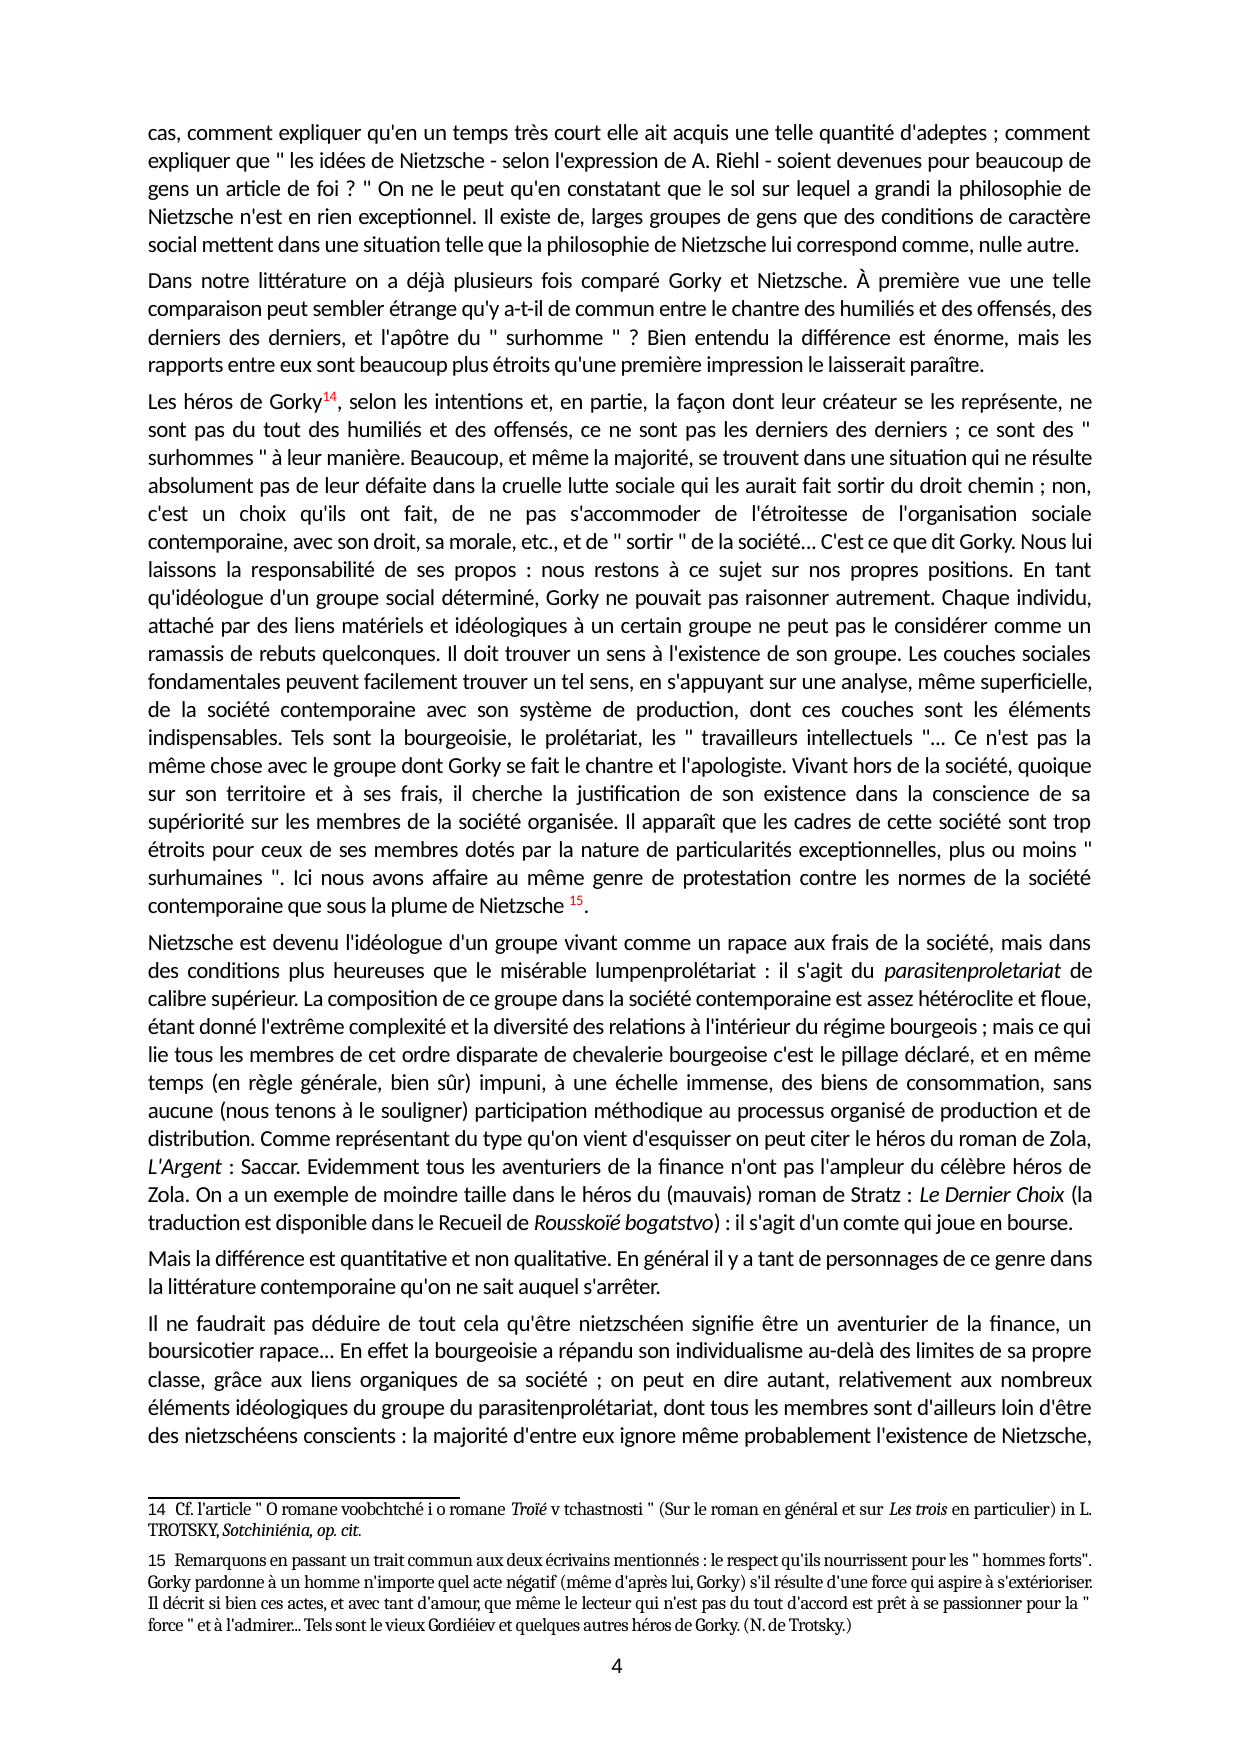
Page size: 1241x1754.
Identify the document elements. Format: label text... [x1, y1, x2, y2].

text Cf. l'article " O romane voobchtché i o romane Troïé v tchastnosti " (Sur le roman en général et sur Les trois en particulier) in L. TROTSKY, Sotchiniénia, op. cit. [148, 1498, 1093, 1541]
text Nietzsche est devenu l'idéologue d'un groupe vivant comme un rapace aux frais de la société, mais dans des conditions plus heureuses que le misérable lumpenprolétariat : il s'agit du parasitenproletariat de calibre supérieur. La composition de ce groupe dans la société contemporaine est assez hétéroclite et floue, étant donné l'extrême complexité et la diversité des relations à l'intérieur du régime bourgeois ; mais ce qui lie tous les membres de cet ordre disparate de chevalerie bourgeoise c'est le pillage déclaré, et en même temps (en règle générale, bien sûr) impuni, à une échelle immense, des biens de consommation, sans aucune (nous tenons à le souligner) participation méthodique au processus organisé de production et de distribution. Comme représentant du type qu'on vient d'esquisser on peut citer le héros du roman de Zola, L'Argent : Saccar. Evidemment tous les aventuriers de la finance n'ont pas l'ampleur du célèbre héros de Zola. On a un exemple de moindre taille dans le héros du (mauvais) roman de Stratz : Le Dernier Choix (la traduction est disponible dans le Recueil de Rousskoïé bogatstvo) : il s'agit d'un comte qui joue en bourse. [148, 928, 1093, 1236]
text Les héros de Gorky, selon les intentions et, en partie, la façon dont leur créateur se les représente, ne sont pas du tout des humiliés et des offensés, ce ne sont pas les derniers des derniers ; ce sont des " surhommes " à leur manière. Beaucoup, et même la majorité, se trouvent dans une situation qui ne résulte absolument pas de leur défaite dans la cruelle lutte sociale qui les aurait fait sortir du droit chemin ; non, c'est un choix qu'ils ont fait, de ne pas s'accommoder de l'étroitesse de l'organisation sociale contemporaine, avec son droit, sa morale, etc., et de " sortir " de la société... C'est ce que dit Gorky. Nous lui laissons la responsabilité de ses propos : nous restons à ce sujet sur nos propres positions. En tant qu'idéologue d'un groupe social déterminé, Gorky ne pouvait pas raisonner autrement. Chaque individu, attaché par des liens matériels et idéologiques à un certain groupe ne peut pas le considérer comme un ramassis de rebuts quelconques. Il doit trouver un sens à l'existence de son groupe. Les couches sociales fondamentales peuvent facilement trouver un tel sens, en s'appuyant sur une analyse, même superficielle, de la société contemporaine avec son système de production, dont ces couches sont les éléments indispensables. Tels sont la bourgeoisie, le prolétariat, les " travailleurs intellectuels "... Ce n'est pas la même chose avec le groupe dont Gorky se fait le chantre et l'apologiste. Vivant hors de la société, quoique sur son territoire et à ses frais, il cherche la justification de son existence dans la conscience de sa supériorité sur les membres de la société organisée. Il apparaît que les cadres de cette société sont trop étroits pour ceux de ses membres dotés par la nature de particularités exceptionnelles, plus ou moins " surhumaines ". Ici nous avons affaire au même genre de protestation contre les normes de la société contemporaine que sous la plume de Nietzsche . [148, 387, 1093, 919]
text Il ne faudrait pas déduire de tout cela qu'être nietzschéen signifie être un aventurier de la finance, un boursicotier rapace... En effet la bourgeoisie a répandu son individualisme au-delà des limites de sa propre classe, grâce aux liens organiques de sa société ; on peut en dire autant, relativement aux nombreux éléments idéologiques du groupe du parasitenprolétariat, dont tous les membres sont d'ailleurs loin d'être des nietzschéens conscients : la majorité d'entre eux ignore même probablement l'existence de Nietzsche, [148, 1309, 1093, 1449]
text Dans notre littérature on a déjà plusieurs fois comparé Gorky et Nietzsche. À première vue une telle comparaison peut sembler étrange qu'y a-t-il de commun entre le chantre des humiliés et des offensés, des derniers des derniers, et l'apôtre du " surhomme " ? Bien entendu la différence est énorme, mais les rapports entre eux sont beaucoup plus étroits qu'une première impression le laisserait paraître. [148, 267, 1093, 379]
text Mais la différence est quantitative et non qualitative. En général il y a tant de personnages de ce genre dans la littérature contemporaine qu'on ne sait auquel s'arrêter. [148, 1244, 1093, 1300]
text Remarquons en passant un trait commun aux deux écrivains mentionnés : le respect qu'ils nourrissent pour les " hommes forts". Gorky pardonne à un homme n'importe quel acte négatif (même d'après lui, Gorky) s'il résulte d'une force qui aspire à s'extérioriser. Il décrit si bien ces actes, et avec tant d'amour, que même le lecteur qui n'est pas du tout d'accord est prêt à se passionner pour la " force " et à l'admirer... Tels sont le vieux Gordiéiev et quelques autres héros de Gorky. (N. de Trotsky.) [148, 1549, 1093, 1636]
text cas, comment expliquer qu'en un temps très court elle ait acquis une telle quantité d'adeptes ; comment expliquer que " les idées de Nietzsche - selon l'expression de A. Riehl - soient devenues pour beaucoup de gens un article de foi ? " On ne le peut qu'en constatant que le sol sur lequel a grandi la philosophie de Nietzsche n'est en rien exceptionnel. Il existe de, larges groupes de gens que des conditions de caractère social mettent dans une situation telle que la philosophie de Nietzsche lui correspond comme, nulle autre. [148, 118, 1093, 258]
